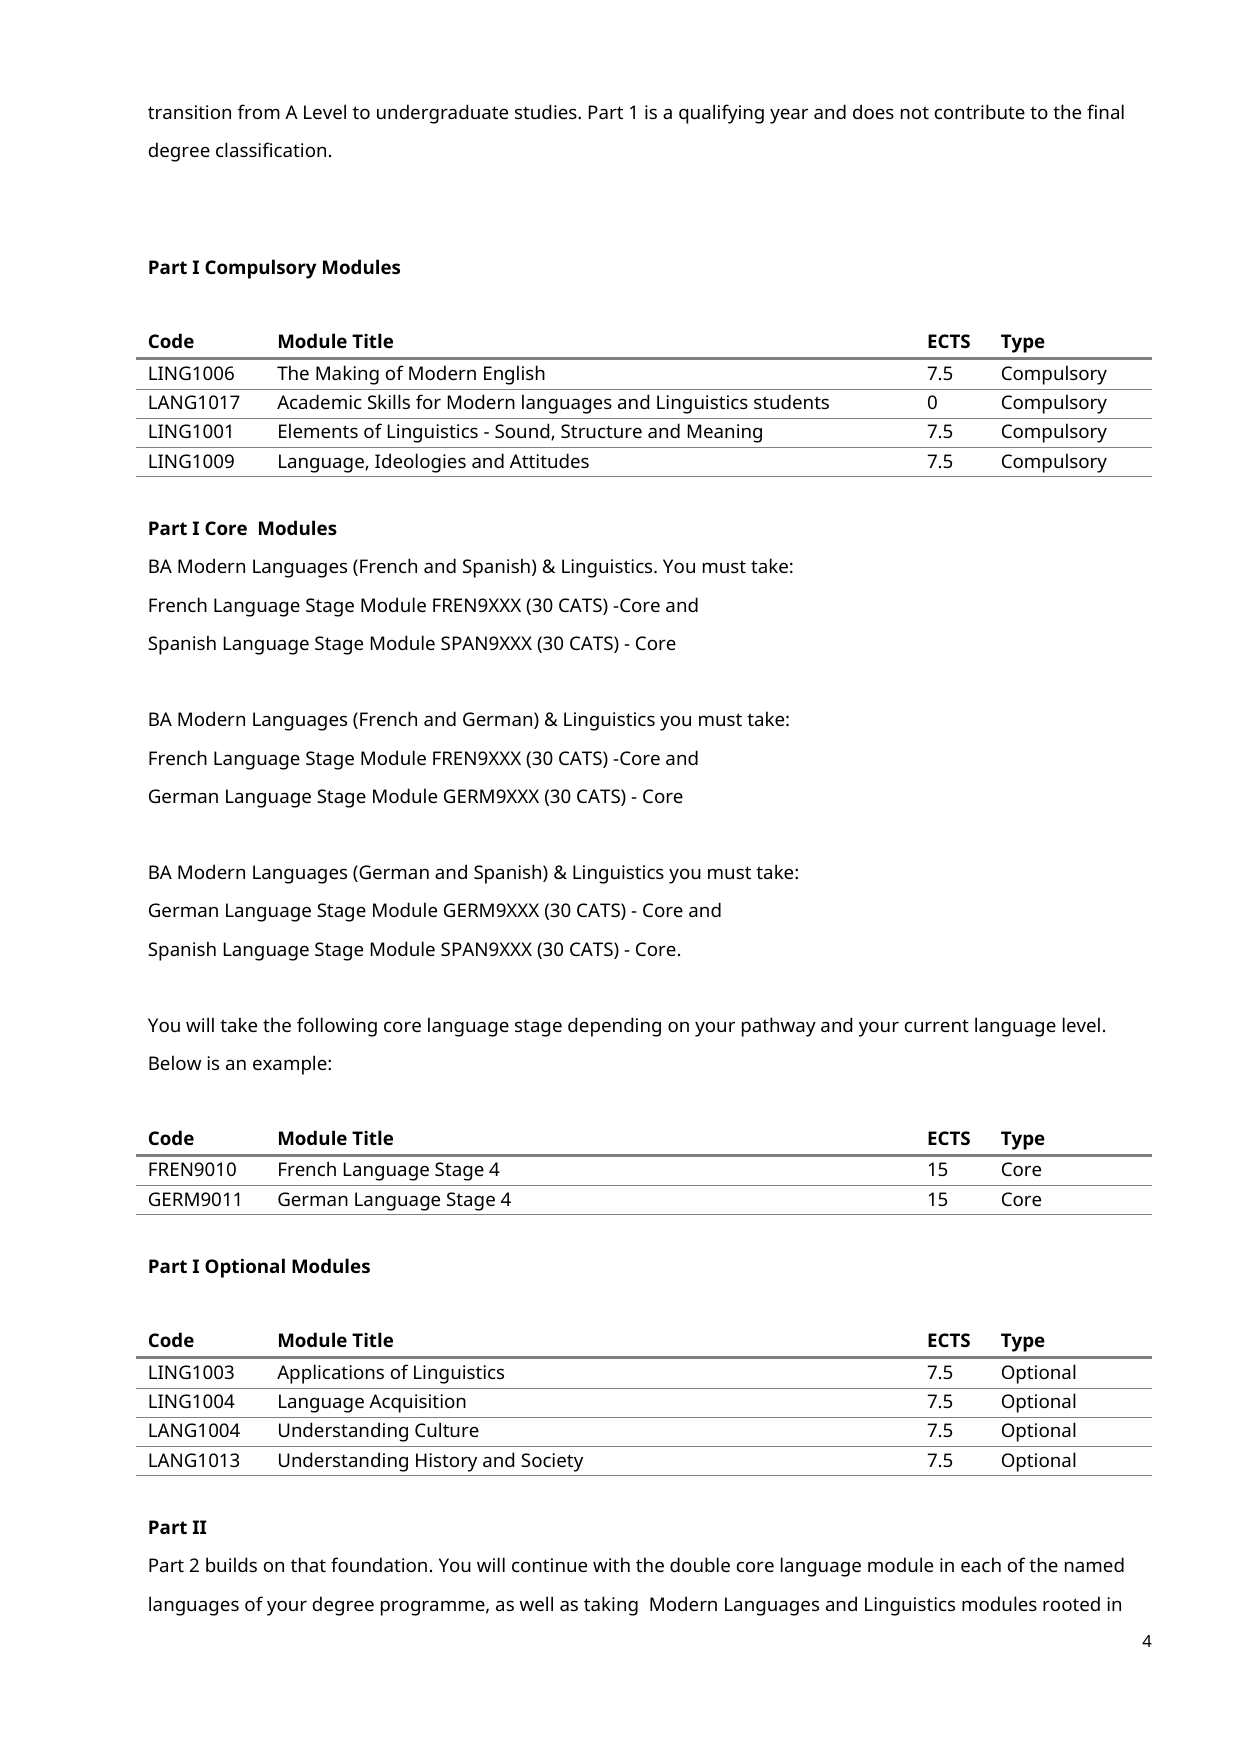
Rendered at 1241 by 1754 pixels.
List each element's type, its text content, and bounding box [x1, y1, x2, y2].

table_cell 7.5 [916, 1418, 989, 1446]
table_cell Language, Ideologies and Attitudes [266, 448, 916, 476]
table_cell 7.5 [916, 1447, 989, 1475]
table_cell 7.5 [916, 448, 989, 476]
table_cell Language Acquisition [266, 1389, 916, 1417]
table_cell 7.5 [916, 360, 989, 388]
table_cell Optional [989, 1359, 1152, 1387]
table_cell Core [989, 1186, 1152, 1214]
table_cell Elements of Linguistics - Sound, Structure and Meaning [266, 419, 916, 447]
table_cell Compulsory [989, 390, 1152, 418]
table_cell LANG1017 [136, 390, 266, 418]
table_cell Part I Compulsory Modules [136, 216, 1152, 329]
table_cell LING1009 [136, 448, 266, 476]
table_cell Understanding Culture [266, 1418, 916, 1446]
table_cell Part II Part 2 builds on that foundation. You will continue with the double core language module in each of the named languages of your degree programme, as well as taking Modern Languages and Linguistics modules rooted in [136, 1476, 1152, 1616]
table_cell ECTS [916, 1328, 989, 1356]
table_cell Type [989, 1328, 1152, 1356]
table_cell French Language Stage 4 [266, 1157, 916, 1185]
table_cell LING1006 [136, 360, 266, 388]
table_cell Optional [989, 1418, 1152, 1446]
table_cell Optional [989, 1447, 1152, 1475]
table_cell 7.5 [916, 1389, 989, 1417]
table_cell The Making of Modern English [266, 360, 916, 388]
table_cell Understanding History and Society [266, 1447, 916, 1475]
table_cell Code [136, 329, 266, 357]
table_cell Type [989, 329, 1152, 357]
table_cell Academic Skills for Modern languages and Linguistics students [266, 390, 916, 418]
table_cell FREN9010 [136, 1157, 266, 1185]
table_cell Type [989, 1125, 1152, 1153]
table_cell LING1004 [136, 1389, 266, 1417]
table_cell Compulsory [989, 360, 1152, 388]
table_cell Core [989, 1157, 1152, 1185]
table_cell 7.5 [916, 419, 989, 447]
table_cell ECTS [916, 1125, 989, 1153]
table_cell 7.5 [916, 1359, 989, 1387]
table_cell Module Title [266, 329, 916, 357]
table_cell Compulsory [989, 419, 1152, 447]
table_cell Module Title [266, 1125, 916, 1153]
table_cell transition from A Level to undergraduate studies. Part 1 is a qualifying year and does not contribute to the final degree classification. [136, 99, 1152, 216]
table_cell Applications of Linguistics [266, 1359, 916, 1387]
table_cell Code [136, 1328, 266, 1356]
table_cell LING1003 [136, 1359, 266, 1387]
table_cell 0 [916, 390, 989, 418]
table_cell Code [136, 1125, 266, 1153]
table_cell German Language Stage 4 [266, 1186, 916, 1214]
table_cell Module Title [266, 1328, 916, 1356]
table_cell Part I Optional Modules [136, 1215, 1152, 1328]
table_cell 15 [916, 1186, 989, 1214]
table_cell LANG1004 [136, 1418, 266, 1446]
table_cell 15 [916, 1157, 989, 1185]
table_cell Compulsory [989, 448, 1152, 476]
table_cell ECTS [916, 329, 989, 357]
table_cell Optional [989, 1389, 1152, 1417]
table_cell LING1001 [136, 419, 266, 447]
table_cell GERM9011 [136, 1186, 266, 1214]
table_cell LANG1013 [136, 1447, 266, 1475]
table_cell Part I Core Modules BA Modern Languages (French and Spanish) & Linguistics. You must take: French Language Stage Module FREN9XXX (30 CATS) -Core and Spanish Language Stage Module SPAN9XXX (30 CATS) - Core BA Modern Languages (French and German) & Linguistics you must take: French Language Stage Module FREN9XXX (30 CATS) -Core and German Language Stage Module GERM9XXX (30 CATS) - Core BA Modern Languages (German and Spanish) & Linguistics you must take: German Language Stage Module GERM9XXX (30 CATS) - Core and Spanish Language Stage Module SPAN9XXX (30 CATS) - Core. You will take the following core language stage depending on your pathway and your current language level. Below is an example: [136, 477, 1152, 1125]
